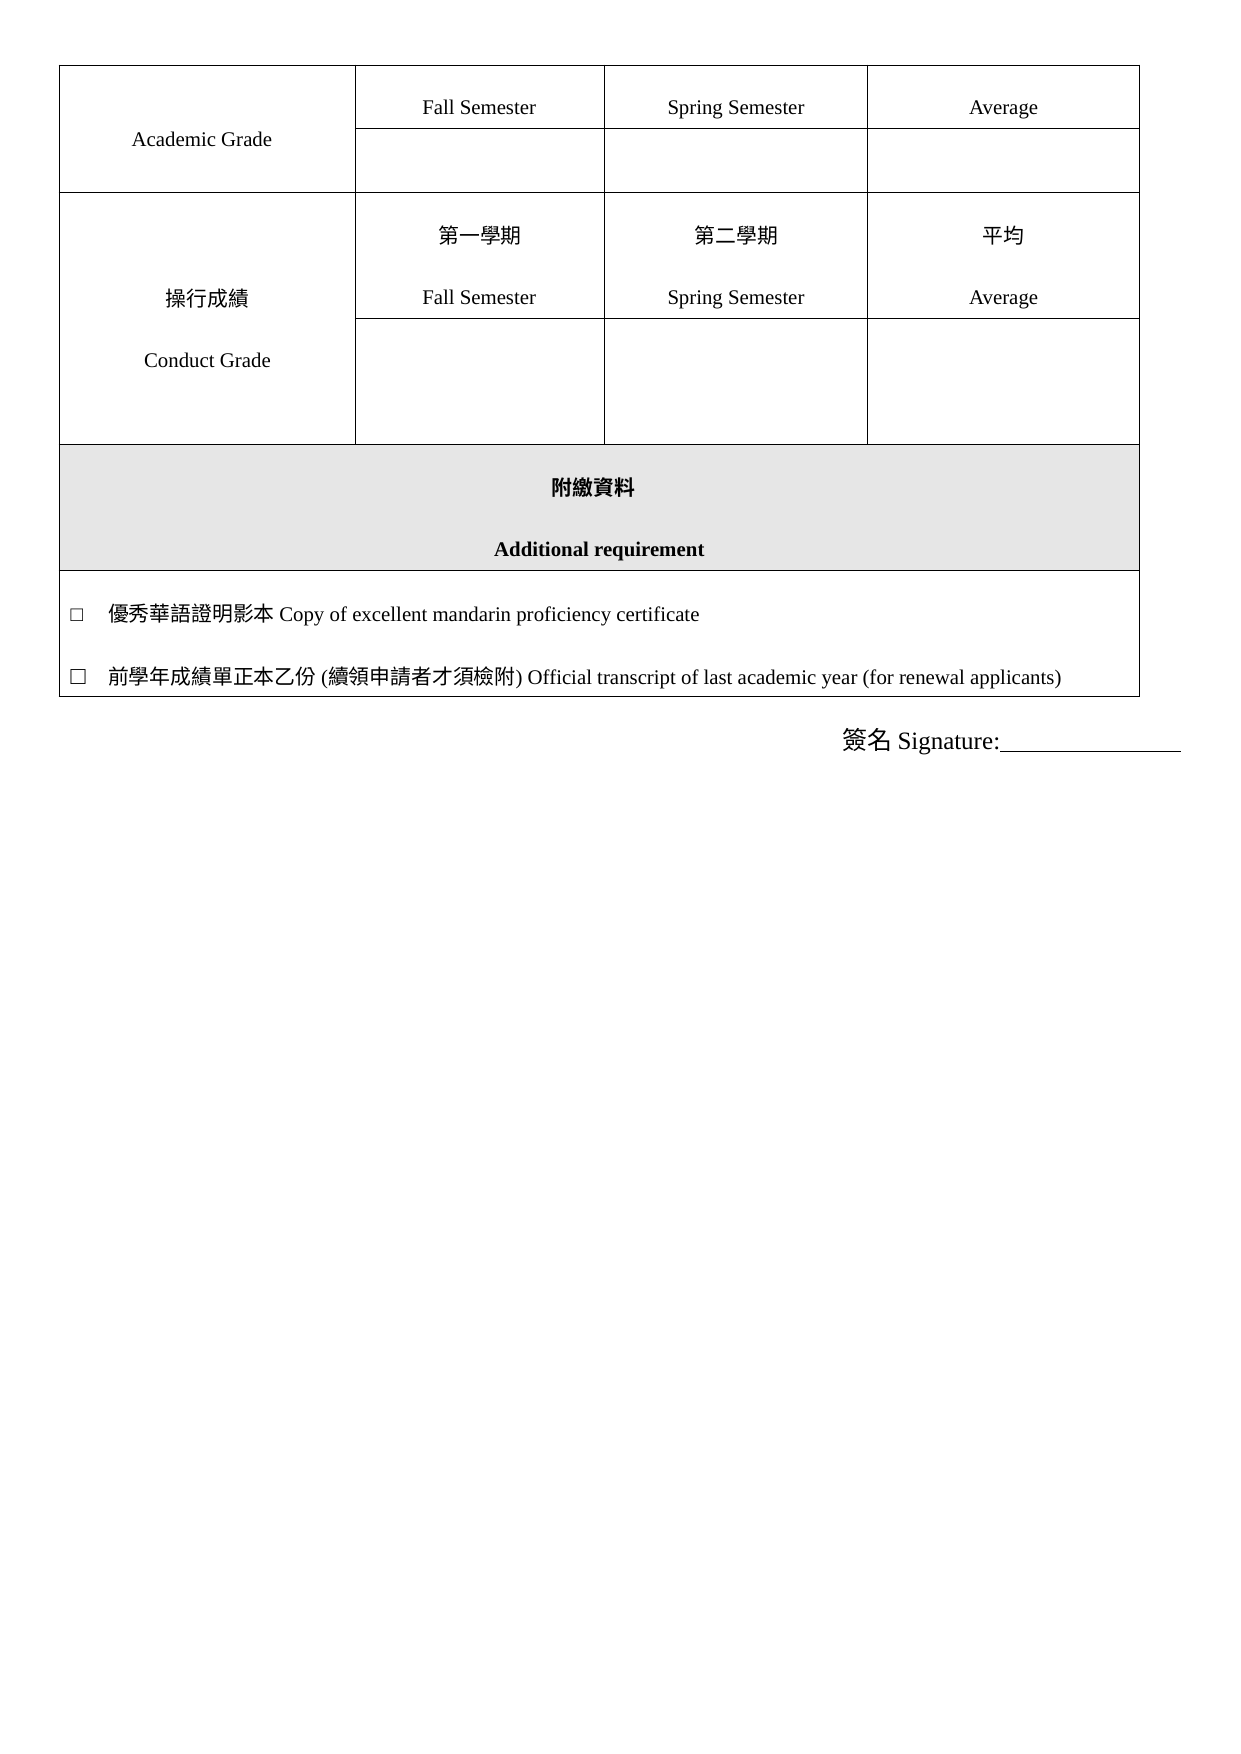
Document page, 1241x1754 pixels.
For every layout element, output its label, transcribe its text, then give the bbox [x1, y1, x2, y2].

table_cell 附繳資料 Additional requirement [60, 445, 1139, 570]
table_cell Average [868, 66, 1139, 128]
table_cell [605, 319, 867, 444]
table_cell 第二學期 Spring Semester [605, 193, 867, 318]
table_cell 操行成績 Conduct Grade [60, 193, 355, 444]
table_cell 優秀華語證明影本 Copy of excellent mandarin proficiency certificate 前學年成績單正本乙份 (續領申請者才須檢附) Official transcript of last academic year (for renewal applicants) [60, 571, 1139, 696]
table_cell [868, 129, 1139, 192]
table_cell [605, 129, 867, 192]
table_cell Fall Semester [356, 66, 604, 128]
table_cell 第一學期 Fall Semester [356, 193, 604, 318]
table_cell 平均 Average [868, 193, 1139, 318]
table_cell [356, 129, 604, 192]
table_cell [868, 319, 1139, 444]
text 簽名Signature: [59, 697, 1181, 759]
table_cell Spring Semester [605, 66, 867, 128]
table_cell [356, 319, 604, 444]
table_cell Academic Grade [60, 66, 355, 192]
